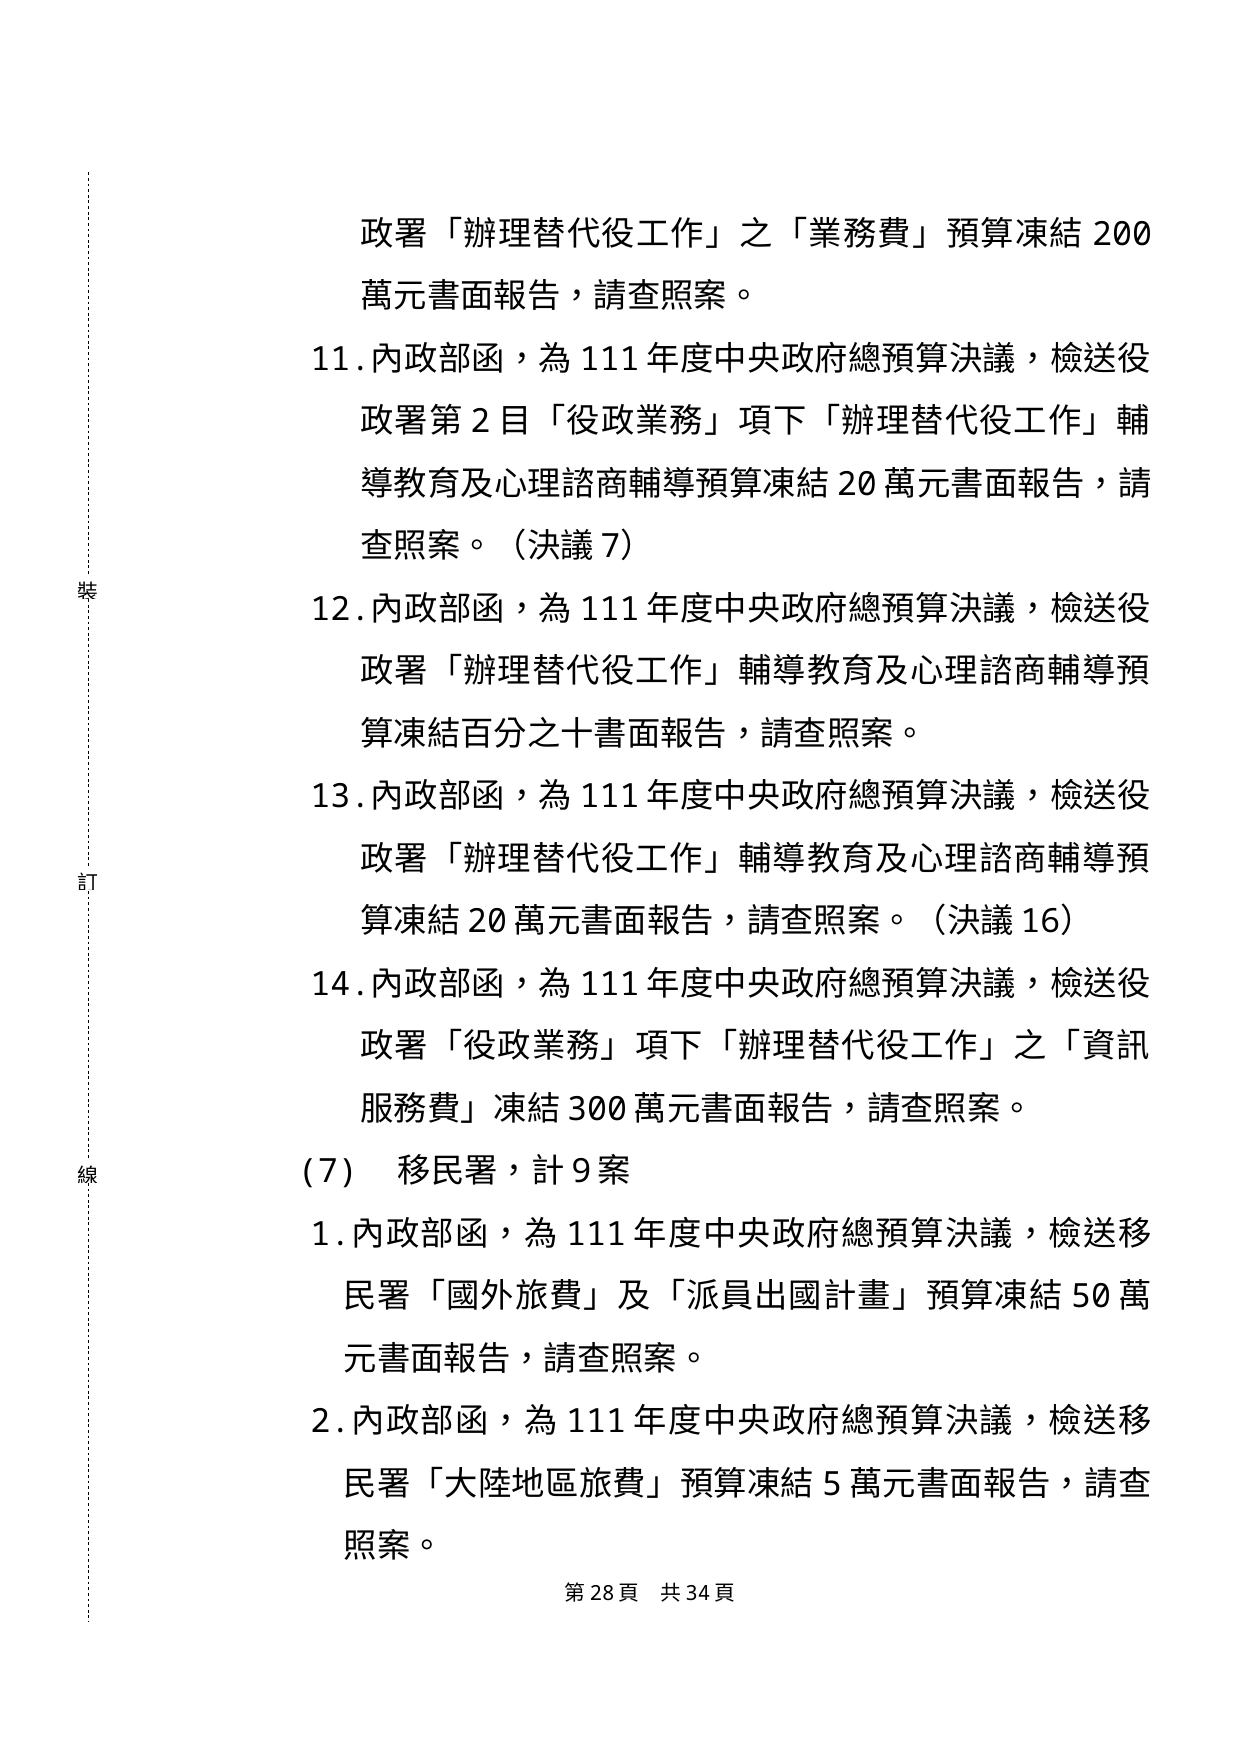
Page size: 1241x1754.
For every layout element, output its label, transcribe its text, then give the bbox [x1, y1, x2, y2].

text 13.內政部函，為111年度中央政府總預算決議，檢送役政署「辦理替代役工作」輔導教育及心理諮商輔導預算凍結20萬元書面報告，請查照案。（決議16） [310, 752, 1152, 939]
text 1.內政部函，為111年度中央政府總預算決議，檢送移民署「國外旅費」及「派員出國計畫」預算凍結50萬元書面報告，請查照案。 [310, 1189, 1152, 1377]
text 14.內政部函，為111年度中央政府總預算決議，檢送役政署「役政業務」項下「辦理替代役工作」之「資訊服務費」凍結300萬元書面報告，請查照案。 [310, 939, 1152, 1127]
text 11.內政部函，為111年度中央政府總預算決議，檢送役政署第2目「役政業務」項下「辦理替代役工作」輔導教育及心理諮商輔導預算凍結20萬元書面報告，請查照案。（決議7） [310, 314, 1152, 564]
list 移民署，計9案 [298, 1127, 1152, 1189]
text 2.內政部函，為111年度中央政府總預算決議，檢送移民署「大陸地區旅費」預算凍結5萬元書面報告，請查照案。 [310, 1377, 1152, 1564]
text 政署「辦理替代役工作」之「業務費」預算凍結200萬元書面報告，請查照案。 [310, 189, 1152, 314]
text 12.內政部函，為111年度中央政府總預算決議，檢送役政署「辦理替代役工作」輔導教育及心理諮商輔導預算凍結百分之十書面報告，請查照案。 [310, 564, 1152, 752]
